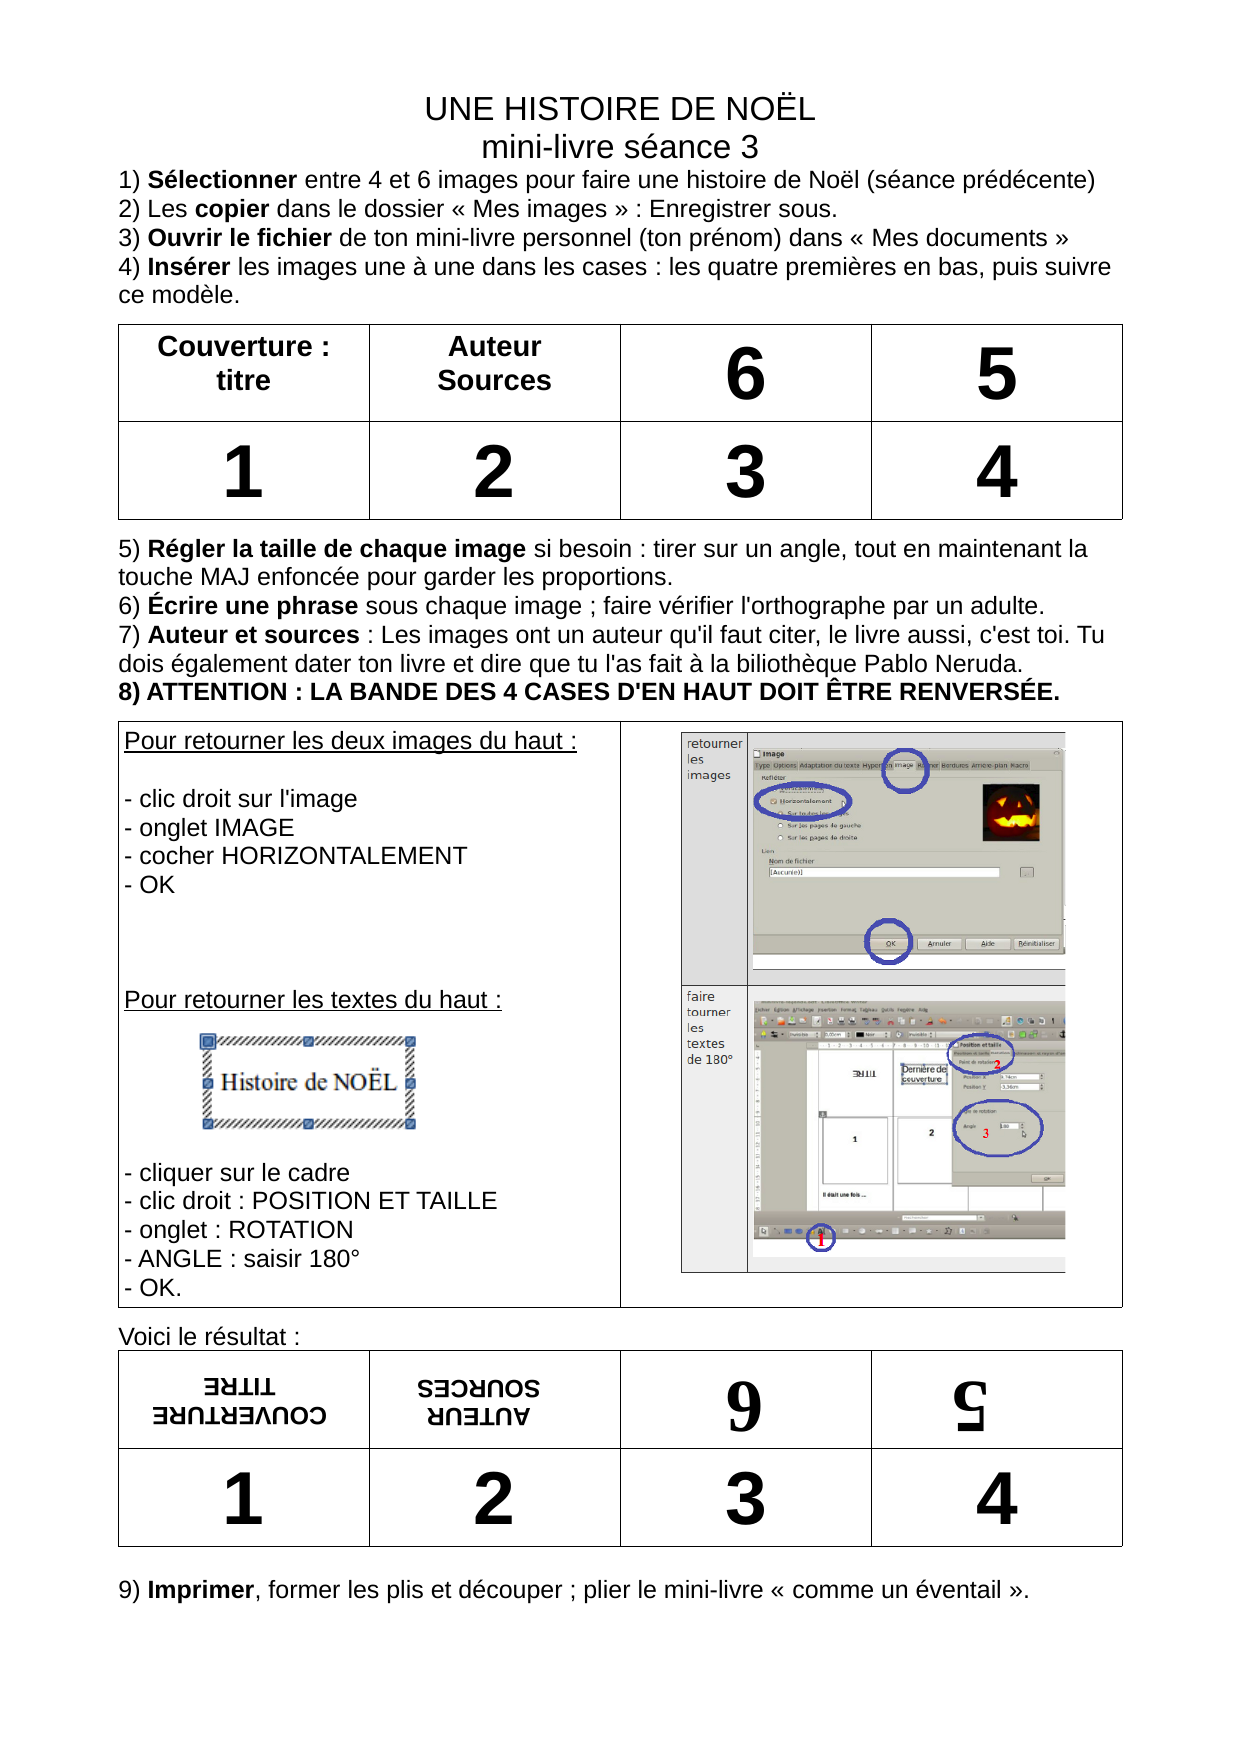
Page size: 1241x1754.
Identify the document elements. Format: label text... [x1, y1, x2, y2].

table_header - cliquer sur le cadre - clic droit : POSITION ET TAILLE - onglet : ROTATION - ANGLE : saisir 180° - OK. [119, 1143, 620, 1307]
table_header Couverture : titre [119, 325, 369, 421]
table_header 6 [621, 325, 871, 421]
text 1) Sélectionner entre 4 et 6 images pour faire une histoire de Noël (séance prédécente) [118, 165, 1122, 194]
table_header Auteur Sources [370, 325, 620, 421]
picture [188, 1017, 428, 1143]
table_cell 2 [370, 422, 620, 519]
table_header [621, 1351, 871, 1448]
text 5) Régler la taille de chaque image si besoin : tirer sur un angle, tout en maintenant la touche MAJ enfoncée pour garder les proportions. [118, 534, 1122, 591]
text 7) Auteur et sources : Les images ont un auteur qu'il faut citer, le livre aussi, c'est toi. Tu dois également dater ton livre et dire que tu l'as fait à la biliothèque Pablo Neruda. [118, 620, 1122, 677]
table_cell 2 [370, 1449, 620, 1546]
table_header 5 [872, 325, 1122, 421]
table_header [370, 1351, 620, 1448]
text 9) Imprimer, former les plis et découper ; plier le mini-livre « comme un éventail ». [118, 1575, 1122, 1603]
text 3) Ouvrir le fichier de ton mini-livre personnel (ton prénom) dans « Mes documents » [118, 223, 1122, 252]
table_header Pour retourner les deux images du haut : - clic droit sur l'image - onglet IMAGE - cocher HORIZONTALEMENT - OK Pour retourner les textes du haut : [119, 722, 620, 1142]
text 4) Insérer les images une à une dans les cases : les quatre premières en bas, puis suivre ce modèle. [118, 252, 1122, 309]
table_cell 4 [872, 1449, 1122, 1546]
text 8) ATTENTION : LA BANDE DES 4 CASES D'EN HAUT DOIT ÊTRE RENVERSÉE. [118, 677, 1122, 706]
text 2) Les copier dans le dossier « Mes images » : Enregistrer sous. [118, 194, 1122, 223]
text 6) Écrire une phrase sous chaque image ; faire vérifier l'orthographe par un adulte. [118, 591, 1122, 620]
table_cell 1 [119, 1449, 369, 1546]
table_header [119, 1351, 369, 1448]
table_cell 1 [119, 422, 369, 519]
picture [676, 726, 1066, 1280]
table_cell 4 [872, 422, 1122, 519]
text UNE HISTOIRE DE NOËL [118, 88, 1122, 127]
table_header [872, 1351, 1122, 1448]
text Voici le résultat : [118, 1322, 1122, 1350]
text mini-livre séance 3 [118, 127, 1122, 165]
table_cell 3 [621, 1449, 871, 1546]
table_cell 3 [621, 422, 871, 519]
table_header [621, 722, 1122, 1307]
